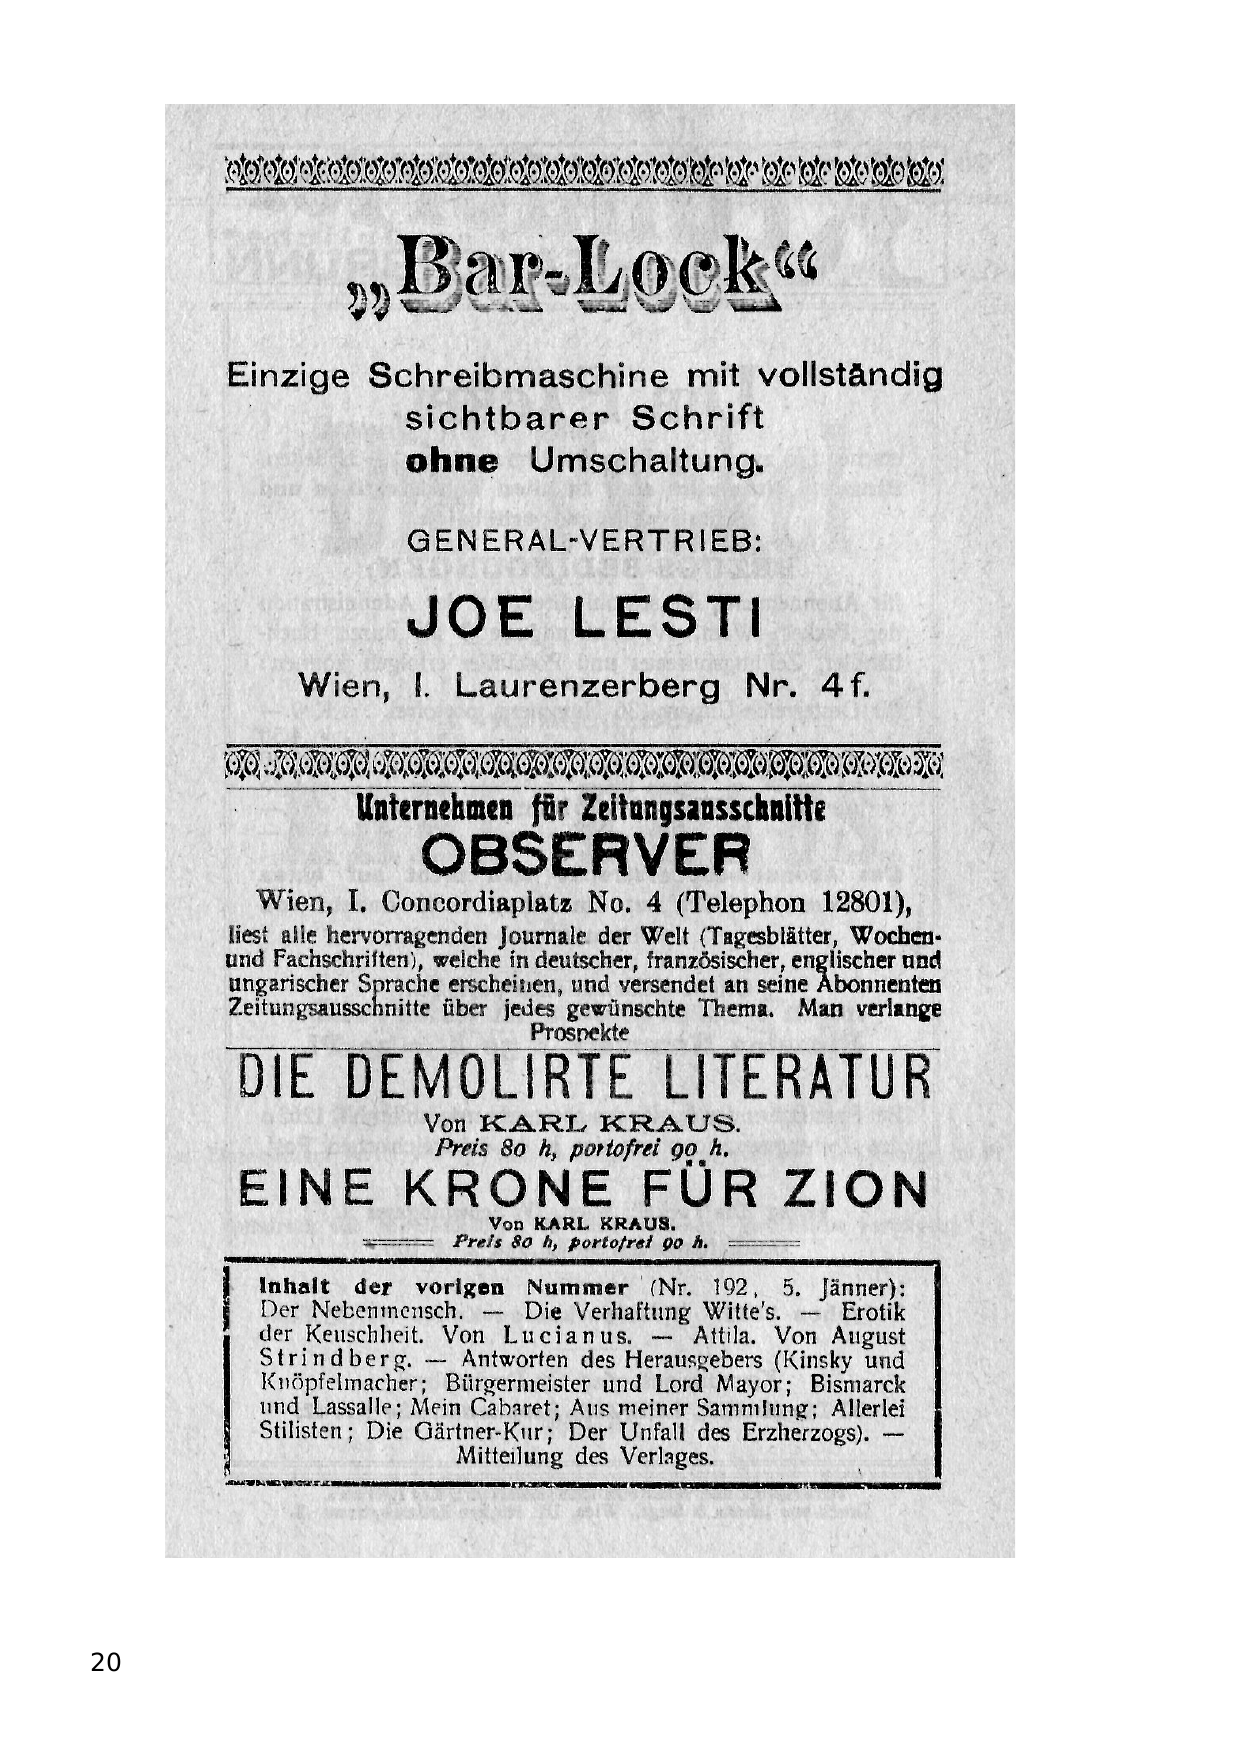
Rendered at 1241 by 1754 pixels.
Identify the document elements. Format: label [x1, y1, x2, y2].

picture [165, 104, 1016, 1558]
